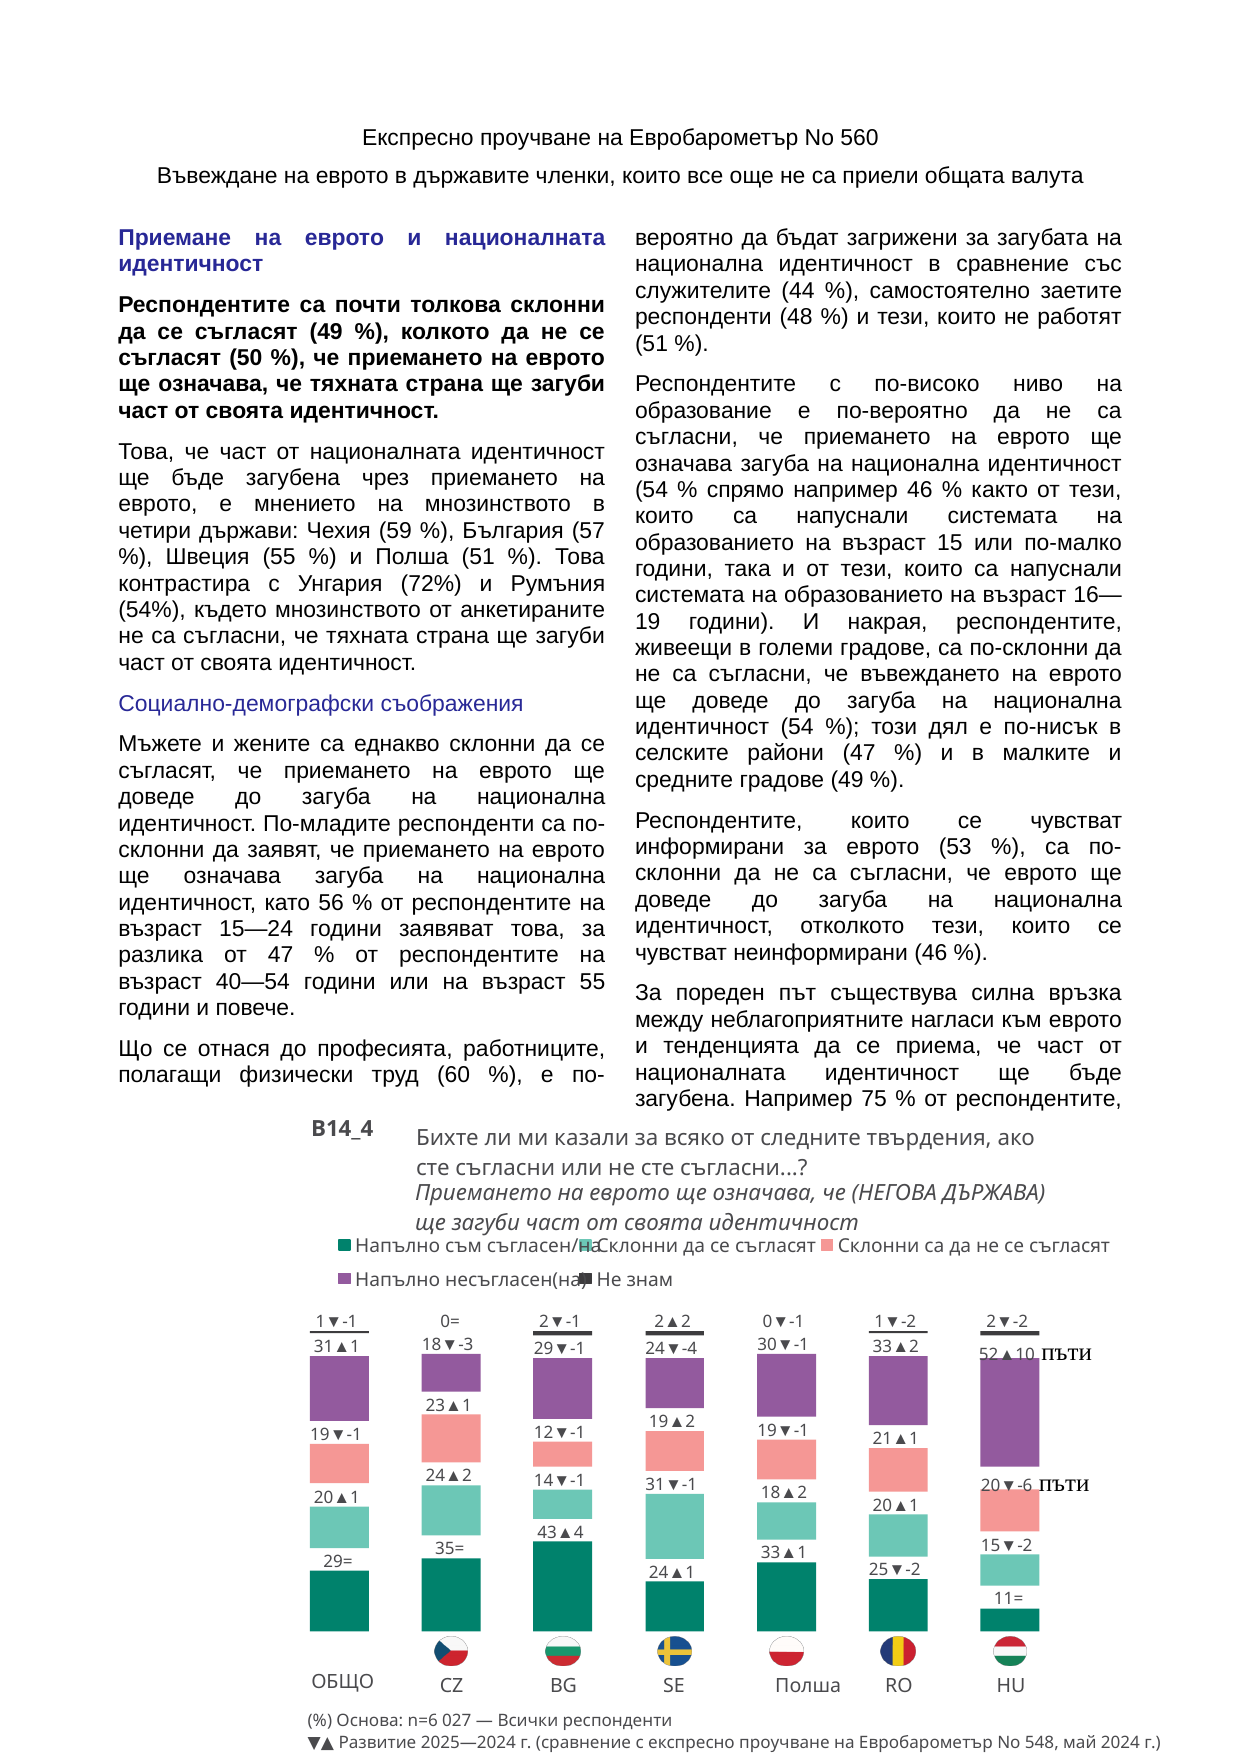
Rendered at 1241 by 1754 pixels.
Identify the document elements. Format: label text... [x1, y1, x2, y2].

text Респондентите са почти толкова склонни да се съгласят (49 %), колкото да не се съгласят (50 %), че приемането на еврото ще означава, че тяхната страна ще загуби част от своята идентичност. [118, 291, 605, 423]
picture [545, 1636, 581, 1666]
text Това, че част от националната идентичност ще бъде загубена чрез приемането на еврото, е мнението на мнозинството в четири държави: Чехия (59 %), България (57 %), Швеция (55 %) и Полша (51 %). Това контрастира с Унгария (72%) и Румъния (54%), където мнозинството от анкетираните не са съгласни, че тяхната страна ще загуби част от своята идентичност. [118, 438, 605, 675]
text Мъжете и жените са еднакво склонни да се съгласят, че приемането на еврото ще доведе до загуба на национална идентичност. По-младите респонденти са по-склонни да заявят, че приемането на еврото ще означава загуба на национална идентичност, като 56 % от респондентите на възраст 15—24 години заявяват това, за разлика от 47 % от респондентите на възраст 40—54 години или на възраст 55 години и повече. [118, 730, 605, 1020]
text вероятно да бъдат загрижени за загубата на национална идентичност в сравнение със служителите (44 %), самостоятелно заетите респонденти (48 %) и тези, които не работят (51 %). [635, 224, 1122, 356]
picture [880, 1636, 916, 1666]
picture [434, 1636, 468, 1666]
text Респондентите, които се чувстват информирани за еврото (53 %), са по-склонни да не са съгласни, че еврото ще доведе до загуба на национална идентичност, отколкото тези, които се чувстват неинформирани (46 %). [635, 807, 1122, 965]
text Що се отнася до професията, работниците, полагащи физически труд (60 %), е по- [118, 1035, 605, 1088]
text За пореден път съществува силна връзка между неблагоприятните нагласи към еврото и тенденцията да се приема, че част от националната идентичност ще бъде загубена. Например 75 % от респондентите, [635, 979, 1122, 1111]
picture [769, 1636, 804, 1666]
text Приемане на еврото и националната идентичност [118, 224, 605, 277]
text Респондентите с по-високо ниво на образование е по-вероятно да не са съгласни, че приемането на еврото ще означава загуба на национална идентичност (54 % спрямо например 46 % както от тези, които са напуснали системата на образованието на възраст 15 или по-малко години, така и от тези, които са напуснали системата на образованието на възраст 16—19 години). И накрая, респондентите, живеещи в големи градове, са по-склонни да не са съгласни, че въвеждането на еврото ще доведе до загуба на национална идентичност (54 %); този дял е по-нисък в селските райони (47 %) и в малките и средните градове (49 %). [635, 370, 1122, 792]
picture [657, 1636, 692, 1666]
picture [993, 1636, 1027, 1666]
text Социално-демографски съображения [118, 689, 605, 716]
